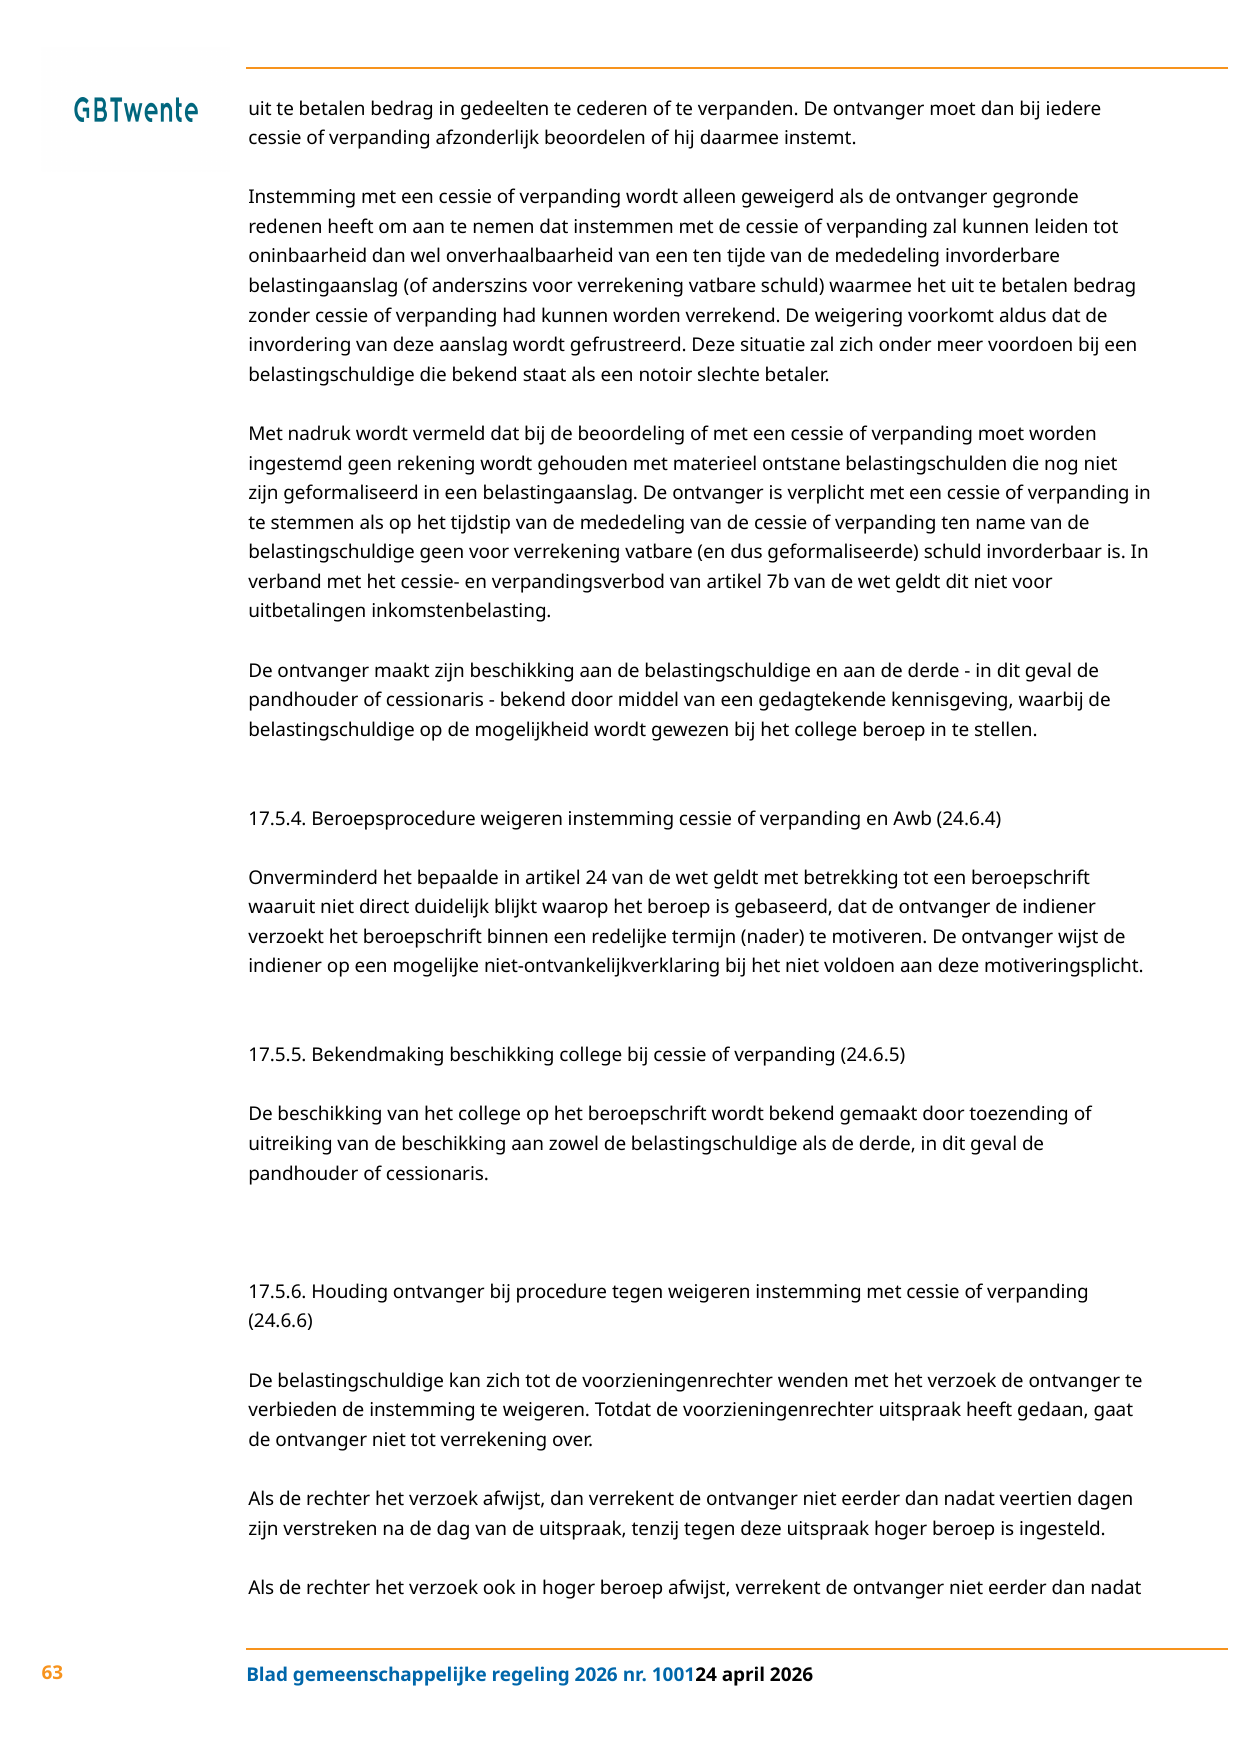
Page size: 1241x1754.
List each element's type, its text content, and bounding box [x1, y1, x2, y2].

text Instemming met een cessie of verpanding wordt alleen geweigerd als de ontvanger gegronde redenen heeft om aan te nemen dat instemmen met de cessie of verpanding zal kunnen leiden tot oninbaarheid dan wel onverhaalbaarheid van een ten tijde van de mededeling invorderbare belastingaanslag (of anderszins voor verrekening vatbare schuld) waarmee het uit te betalen bedrag zonder cessie of verpanding had kunnen worden verrekend. De weigering voorkomt aldus dat de invordering van deze aanslag wordt gefrustreerd. Deze situatie zal zich onder meer voordoen bij een belastingschuldige die bekend staat als een notoir slechte betaler. [248, 183, 1152, 387]
text 17.5.5. Bekendmaking beschikking college bij cessie of verpanding (24.6.5) [248, 1041, 1152, 1067]
text De ontvanger maakt zijn beschikking aan de belastingschuldige en aan de derde - in dit geval de pandhouder of cessionaris - bekend door middel van een gedagtekende kennisgeving, waarbij de belastingschuldige op de mogelijkheid wordt gewezen bij het college beroep in te stellen. [248, 657, 1152, 742]
text Als de rechter het verzoek afwijst, dan verrekent de ontvanger niet eerder dan nadat veertien dagen zijn verstreken na de dag van de uitspraak, tenzij tegen deze uitspraak hoger beroep is ingesteld. [248, 1485, 1152, 1541]
text Onverminderd het bepaalde in artikel 24 van de wet geldt met betrekking tot een beroepschrift waaruit niet direct duidelijk blijkt waarop het beroep is gebaseerd, dat de ontvanger de indiener verzoekt het beroepschrift binnen een redelijke termijn (nader) te motiveren. De ontvanger wijst de indiener op een mogelijke niet-ontvankelijkverklaring bij het niet voldoen aan deze motiveringsplicht. [248, 864, 1152, 978]
picture [41, 47, 231, 172]
text De belastingschuldige kan zich tot de voorzieningenrechter wenden met het verzoek de ontvanger te verbieden de instemming te weigeren. Totdat de voorzieningenrechter uitspraak heeft gedaan, gaat de ontvanger niet tot verrekening over. [248, 1367, 1152, 1452]
text Met nadruk wordt vermeld dat bij de beoordeling of met een cessie of verpanding moet worden ingestemd geen rekening wordt gehouden met materieel ontstane belastingschulden die nog niet zijn geformaliseerd in een belastingaanslag. De ontvanger is verplicht met een cessie of verpanding in te stemmen als op het tijdstip van de mededeling van de cessie of verpanding ten name van de belastingschuldige geen voor verrekening vatbare (en dus geformaliseerde) schuld invorderbaar is. In verband met het cessie- en verpandingsverbod van artikel 7b van de wet geldt dit niet voor uitbetalingen inkomstenbelasting. [248, 420, 1152, 623]
text 17.5.6. Houding ontvanger bij procedure tegen weigeren instemming met cessie of verpanding (24.6.6) [248, 1278, 1152, 1333]
text De beschikking van het college op het beroepschrift wordt bekend gemaakt door toezending of uitreiking van de beschikking aan zowel de belastingschuldige als de derde, in dit geval de pandhouder of cessionaris. [248, 1101, 1152, 1186]
text 17.5.4. Beroepsprocedure weigeren instemming cessie of verpanding en Awb (24.6.4) [248, 805, 1152, 831]
text uit te betalen bedrag in gedeelten te cederen of te verpanden. De ontvanger moet dan bij iedere cessie of verpanding afzonderlijk beoordelen of hij daarmee instemt. [248, 95, 1152, 150]
text Als de rechter het verzoek ook in hoger beroep afwijst, verrekent de ontvanger niet eerder dan nadat [248, 1574, 1152, 1600]
